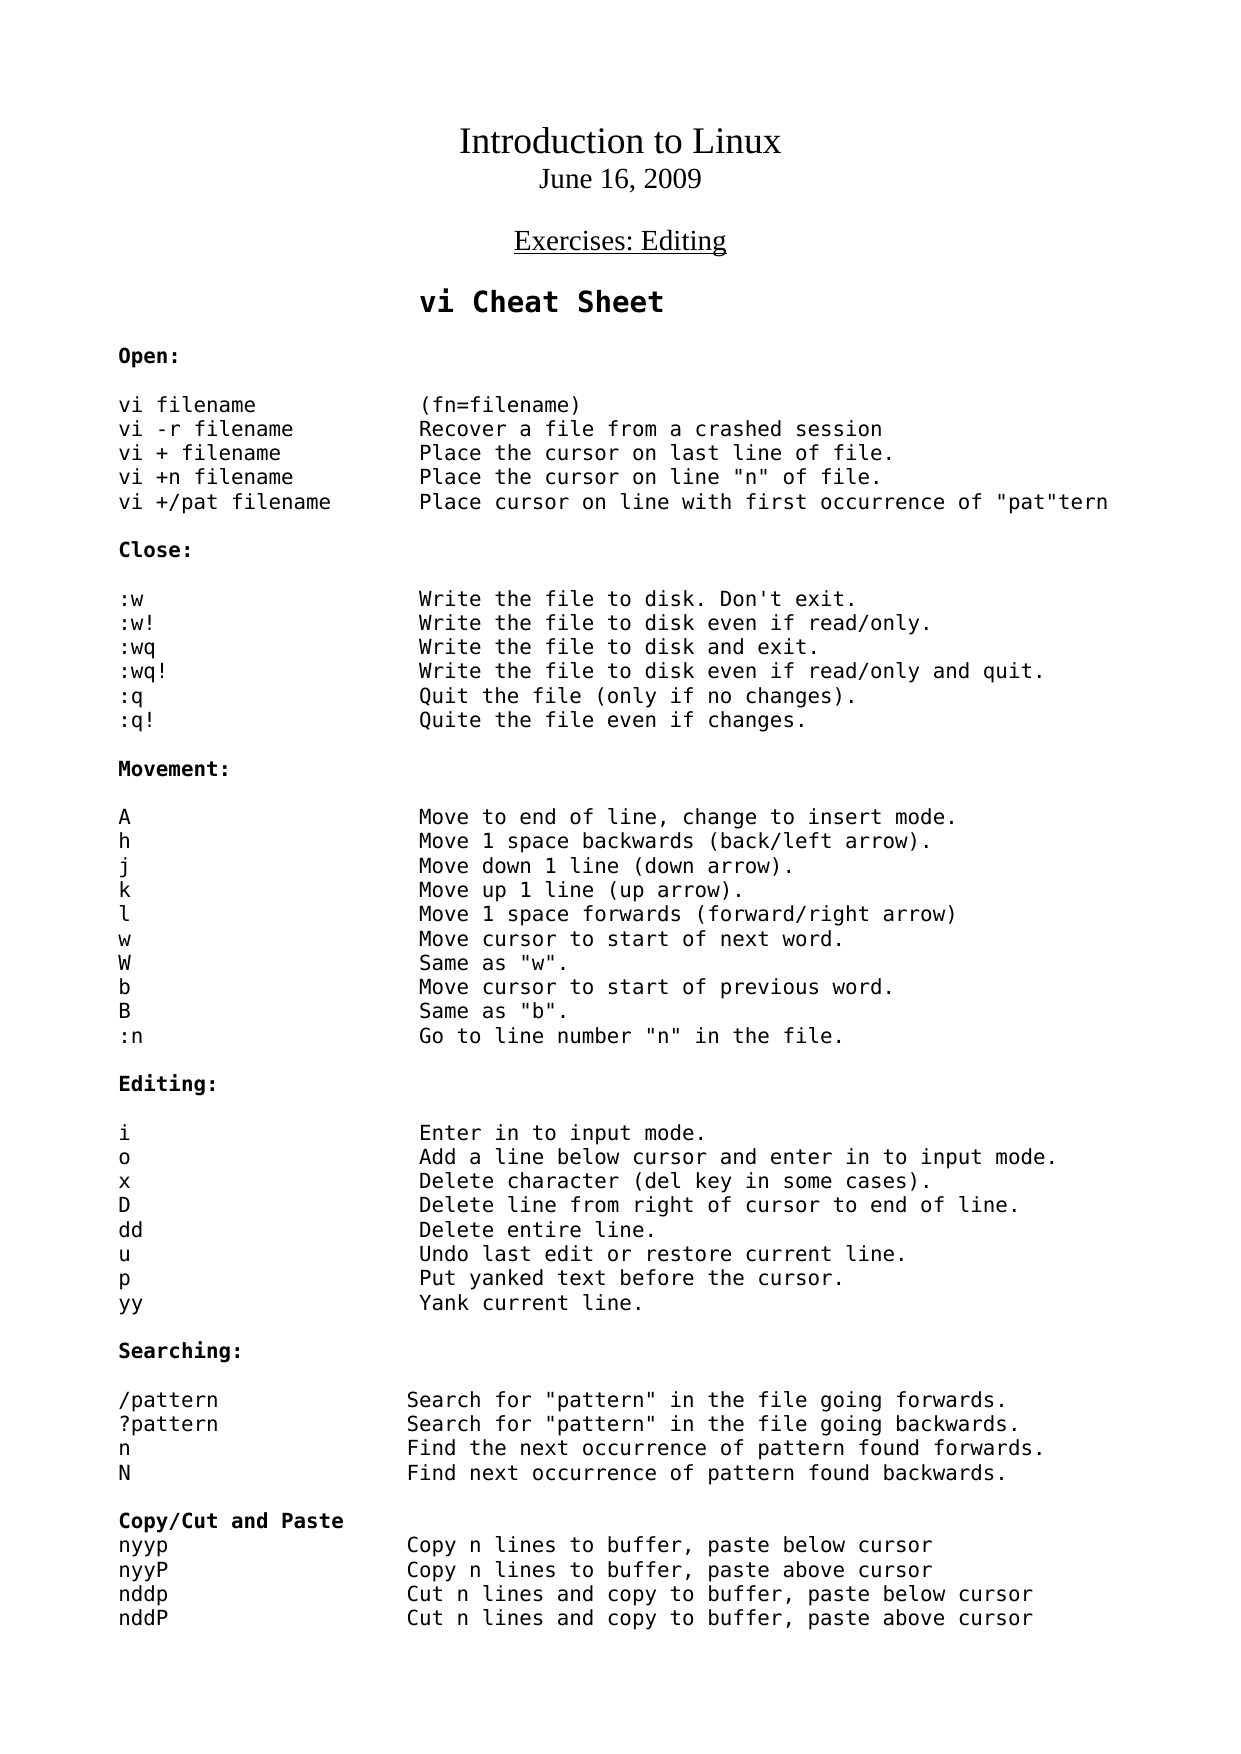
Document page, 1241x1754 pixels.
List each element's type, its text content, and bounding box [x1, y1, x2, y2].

text l Move 1 space forwards (forward/right arrow) [118, 902, 1122, 927]
text Editing: [118, 1072, 1122, 1096]
text b Move cursor to start of previous word. [118, 975, 1122, 999]
text :w! Write the file to disk even if read/only. [118, 611, 1122, 635]
text :w Write the file to disk. Don't exit. [118, 587, 1122, 611]
text Searching: [118, 1339, 1122, 1363]
text A Move to end of line, change to insert mode. [118, 805, 1122, 829]
text Introduction to Linux [118, 118, 1122, 161]
text B Same as "b". [118, 999, 1122, 1024]
text n Find the next occurrence of pattern found forwards. [118, 1436, 1122, 1461]
text N Find next occurrence of pattern found backwards. [118, 1461, 1122, 1485]
text D Delete line from right of cursor to end of line. [118, 1193, 1122, 1218]
text Open: [118, 344, 1122, 368]
text x Delete character (del key in some cases). [118, 1169, 1122, 1193]
text p Put yanked text before the cursor. [118, 1266, 1122, 1291]
text u Undo last edit or restore current line. [118, 1242, 1122, 1266]
text Close: [118, 538, 1122, 562]
text j Move down 1 line (down arrow). [118, 854, 1122, 878]
text i Enter in to input mode. [118, 1121, 1122, 1145]
text Exercises: Editing [118, 223, 1122, 257]
text Copy/Cut and Paste [118, 1509, 1122, 1533]
text Movement: [118, 757, 1122, 781]
text w Move cursor to start of next word. [118, 927, 1122, 951]
text vi filename (fn=filename) [118, 393, 1122, 417]
text :wq! Write the file to disk even if read/only and quit. [118, 659, 1122, 684]
text :wq Write the file to disk and exit. [118, 635, 1122, 659]
text :q! Quite the file even if changes. [118, 708, 1122, 732]
text vi -r filename Recover a file from a crashed session [118, 417, 1122, 441]
text nddP Cut n lines and copy to buffer, paste above cursor [118, 1606, 1122, 1630]
text k Move up 1 line (up arrow). [118, 878, 1122, 902]
text :q Quit the file (only if no changes). [118, 684, 1122, 708]
text :n Go to line number "n" in the file. [118, 1024, 1122, 1048]
text yy Yank current line. [118, 1291, 1122, 1315]
text o Add a line below cursor and enter in to input mode. [118, 1145, 1122, 1169]
text h Move 1 space backwards (back/left arrow). [118, 829, 1122, 854]
text nddp Cut n lines and copy to buffer, paste below cursor [118, 1582, 1122, 1606]
text vi +/pat filename Place cursor on line with first occurrence of "pat"tern [118, 490, 1122, 514]
text W Same as "w". [118, 951, 1122, 975]
text vi +n filename Place the cursor on line "n" of file. [118, 465, 1122, 490]
text /pattern Search for "pattern" in the file going forwards. [118, 1388, 1122, 1412]
text nyyP Copy n lines to buffer, paste above cursor [118, 1558, 1122, 1582]
text dd Delete entire line. [118, 1218, 1122, 1242]
text nyyp Copy n lines to buffer, paste below cursor [118, 1533, 1122, 1558]
text June 16, 2009 [118, 161, 1122, 195]
text vi Cheat Sheet [118, 286, 1122, 320]
text vi + filename Place the cursor on last line of file. [118, 441, 1122, 465]
text ?pattern Search for "pattern" in the file going backwards. [118, 1412, 1122, 1436]
